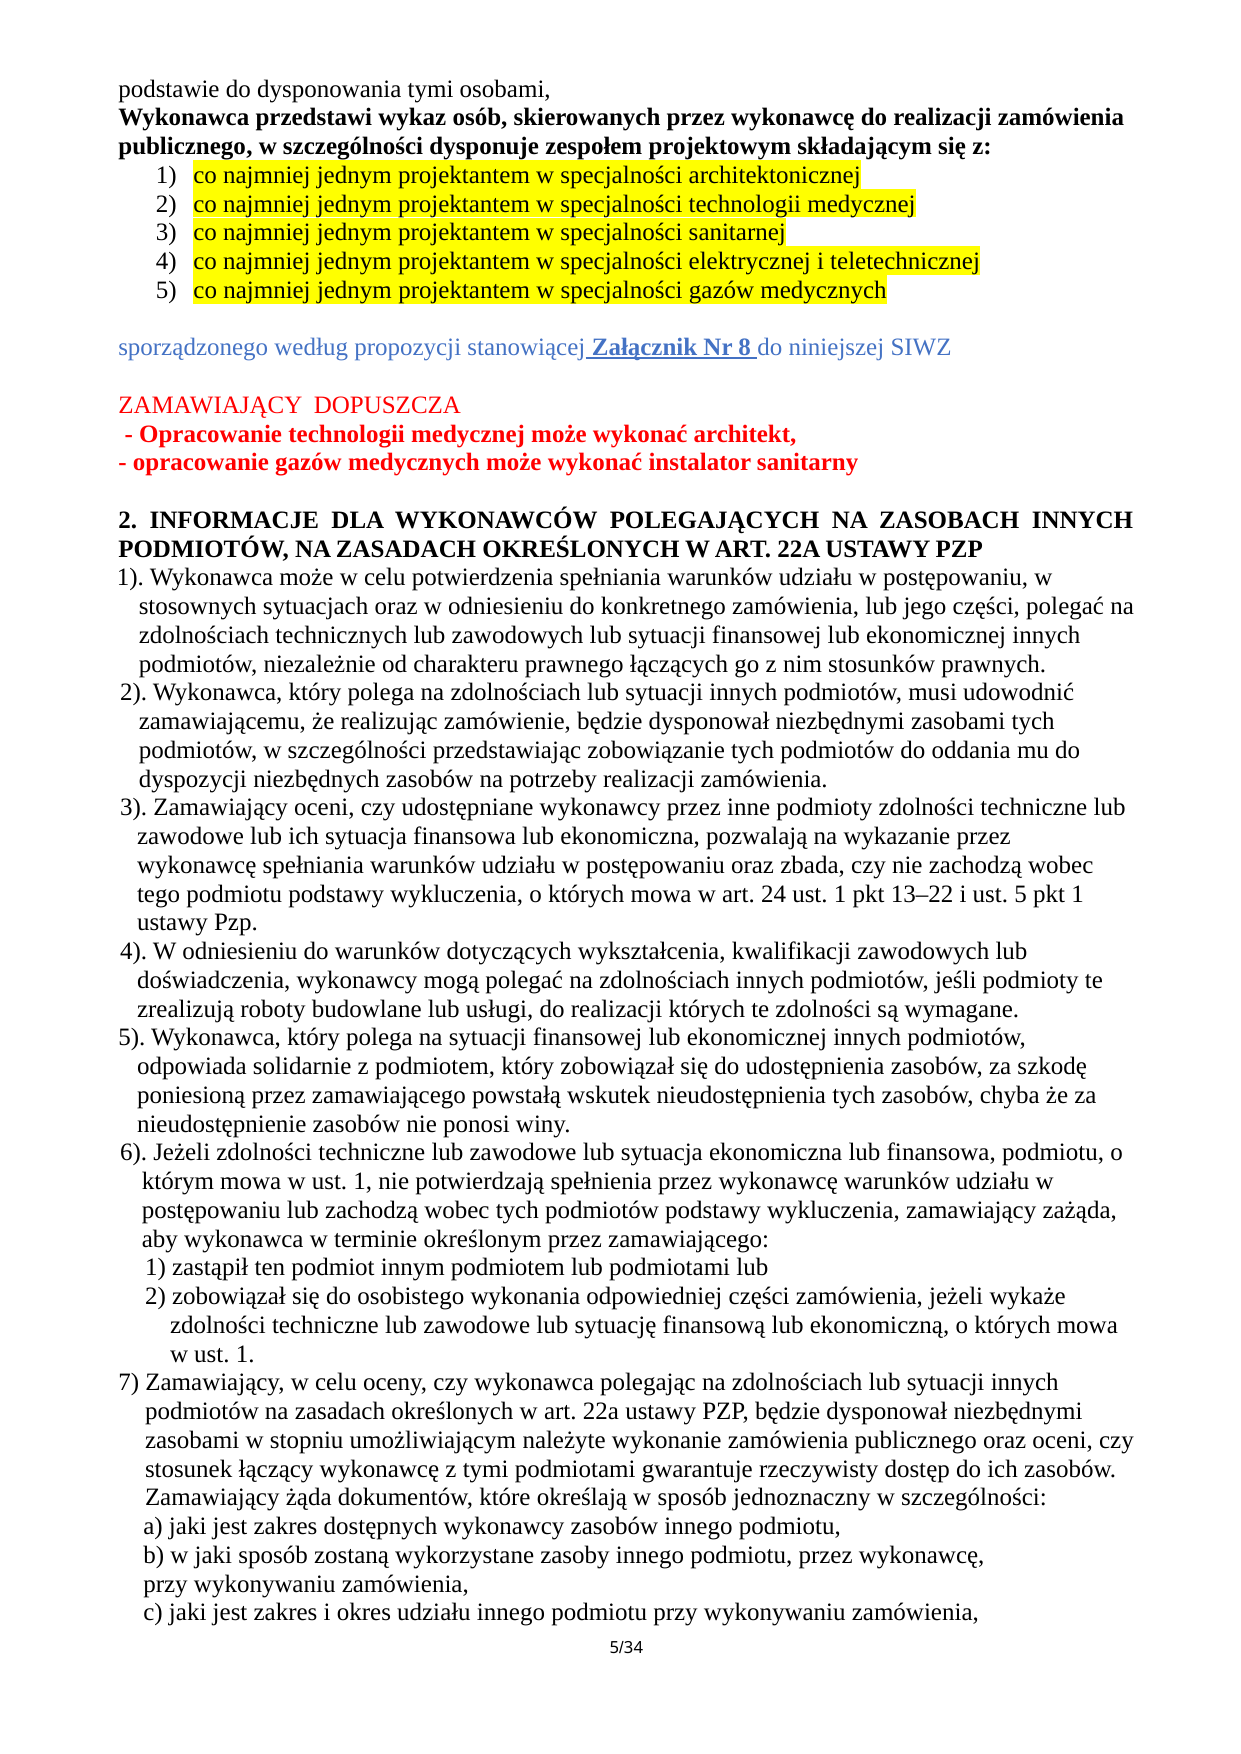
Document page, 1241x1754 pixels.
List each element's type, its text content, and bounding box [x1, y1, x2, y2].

text - Opracowanie technologii medycznej może wykonać architekt, [118, 419, 1134, 447]
text 2) zobowiązał się do osobistego wykonania odpowiedniej części zamówienia, jeżeli wykaże zdolności techniczne lub zawodowe lub sytuację finansową lub ekonomiczną, o których mowa w ust. 1. [145, 1281, 1134, 1367]
text 3). Zamawiający oceni, czy udostępniane wykonawcy przez inne podmioty zdolności techniczne lub zawodowe lub ich sytuacja finansowa lub ekonomiczna, pozwalają na wykazanie przez wykonawcę spełniania warunków udziału w postępowaniu oraz zbada, czy nie zachodzą wobec tego podmiotu podstawy wykluczenia, o których mowa w art. 24 ust. 1 pkt 13–22 i ust. 5 pkt 1 ustawy Pzp. [120, 792, 1134, 936]
text podstawie do dysponowania tymi osobami, [118, 74, 1134, 102]
text 2). Wykonawca, który polega na zdolnościach lub sytuacji innych podmiotów, musi udowodnić zamawiającemu, że realizując zamówienie, będzie dysponował niezbędnymi zasobami tych podmiotów, w szczególności przedstawiając zobowiązanie tych podmiotów do oddania mu do dyspozycji niezbędnych zasobów na potrzeby realizacji zamówienia. [120, 677, 1134, 792]
text 4). W odniesieniu do warunków dotyczących wykształcenia, kwalifikacji zawodowych lub doświadczenia, wykonawcy mogą polegać na zdolnościach innych podmiotów, jeśli podmioty te zrealizują roboty budowlane lub usługi, do realizacji których te zdolności są wymagane. [120, 936, 1134, 1022]
text c) jaki jest zakres i okres udziału innego podmiotu przy wykonywaniu zamówienia, [143, 1597, 1134, 1626]
text 1) zastąpił ten podmiot innym podmiotem lub podmiotami lub [145, 1252, 1134, 1281]
list co najmniej jednym projektantem w specjalności technologii medycznej [156, 189, 1134, 217]
list co najmniej jednym projektantem w specjalności gazów medycznych [156, 275, 1134, 304]
text b) w jaki sposób zostaną wykorzystane zasoby innego podmiotu, przez wykonawcę, [143, 1540, 1134, 1569]
list co najmniej jednym projektantem w specjalności sanitarnej [156, 217, 1134, 246]
text przy wykonywaniu zamówienia, [143, 1569, 1134, 1597]
text 6). Jeżeli zdolności techniczne lub zawodowe lub sytuacja ekonomiczna lub finansowa, podmiotu, o którym mowa w ust. 1, nie potwierdzają spełnienia przez wykonawcę warunków udziału w postępowaniu lub zachodzą wobec tych podmiotów podstawy wykluczenia, zamawiający zażąda, aby wykonawca w terminie określonym przez zamawiającego: [120, 1137, 1134, 1252]
text 5). Wykonawca, który polega na sytuacji finansowej lub ekonomicznej innych podmiotów, odpowiada solidarnie z podmiotem, który zobowiązał się do udostępnienia zasobów, za szkodę poniesioną przez zamawiającego powstałą wskutek nieudostępnienia tych zasobów, chyba że za nieudostępnienie zasobów nie ponosi winy. [118, 1022, 1134, 1137]
text 7) Zamawiający, w celu oceny, czy wykonawca polegając na zdolnościach lub sytuacji innych podmiotów na zasadach określonych w art. 22a ustawy PZP, będzie dysponował niezbędnymi zasobami w stopniu umożliwiającym należyte wykonanie zamówienia publicznego oraz oceni, czy stosunek łączący wykonawcę z tymi podmiotami gwarantuje rzeczywisty dostęp do ich zasobów. Zamawiający żąda dokumentów, które określają w sposób jednoznaczny w szczególności: [118, 1367, 1134, 1511]
text ZAMAWIAJĄCY DOPUSZCZA [118, 390, 1134, 419]
text 2. INFORMACJE DLA WYKONAWCÓW POLEGAJĄCYCH NA ZASOBACH INNYCH PODMIOTÓW, NA ZASADACH OKREŚLONYCH W ART. 22A USTAWY PZP [118, 505, 1134, 562]
text 1). Wykonawca może w celu potwierdzenia spełniania warunków udziału w postępowaniu, w stosownych sytuacjach oraz w odniesieniu do konkretnego zamówienia, lub jego części, polegać na zdolnościach technicznych lub zawodowych lub sytuacji finansowej lub ekonomicznej innych podmiotów, niezależnie od charakteru prawnego łączących go z nim stosunków prawnych. [117, 562, 1134, 677]
list co najmniej jednym projektantem w specjalności elektrycznej i teletechnicznej [156, 246, 1134, 275]
text Wykonawca przedstawi wykaz osób, skierowanych przez wykonawcę do realizacji zamówienia publicznego, w szczególności dysponuje zespołem projektowym składającym się z: [118, 102, 1134, 160]
text - opracowanie gazów medycznych może wykonać instalator sanitarny [118, 447, 1134, 476]
list co najmniej jednym projektantem w specjalności architektonicznej [156, 160, 1134, 189]
text sporządzonego według propozycji stanowiącej Załącznik Nr 8 do niniejszej SIWZ [118, 332, 1134, 361]
text a) jaki jest zakres dostępnych wykonawcy zasobów innego podmiotu, [143, 1511, 1134, 1540]
